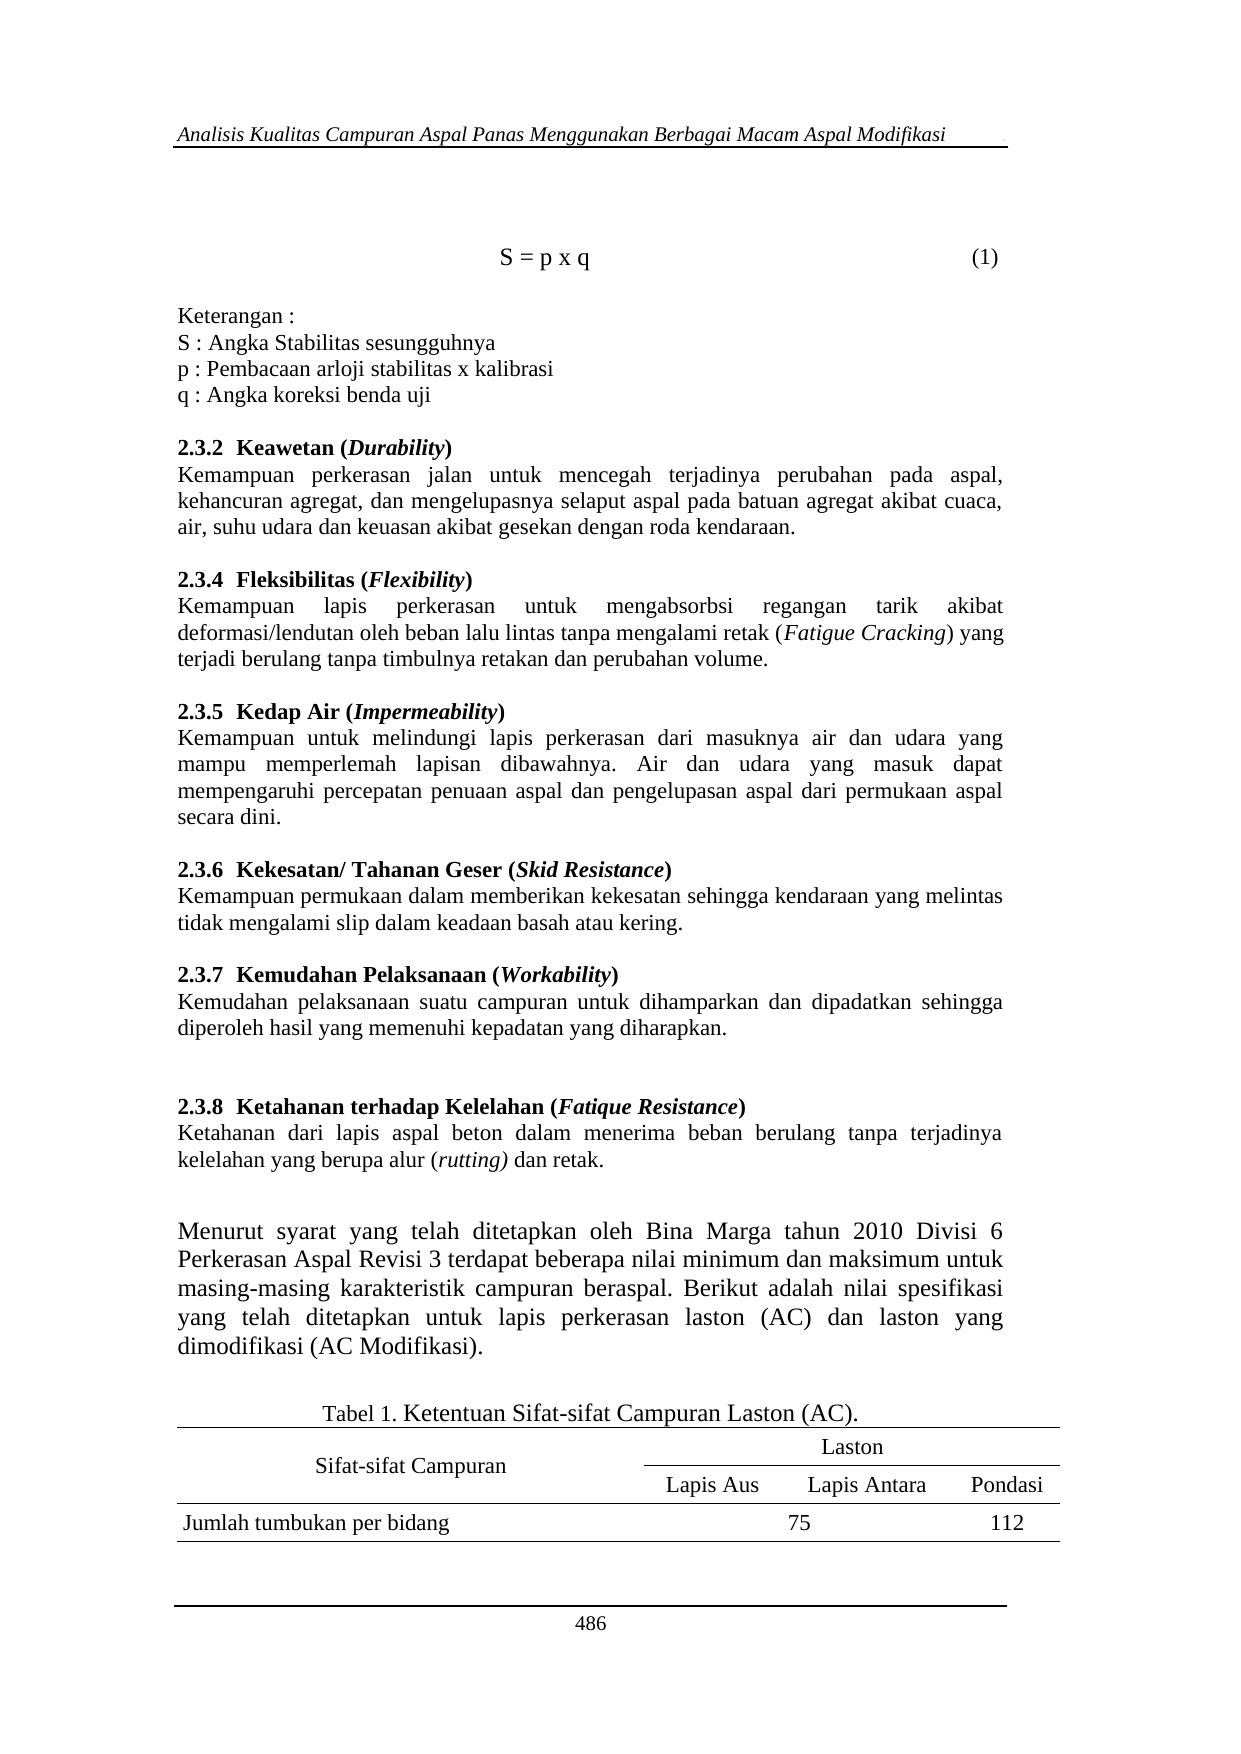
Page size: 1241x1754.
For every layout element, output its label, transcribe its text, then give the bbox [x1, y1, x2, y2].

text 2.3.2 Keawetan (Durability) [177, 434, 1004, 461]
text Kemampuan permukaan dalam memberikan kekesatan sehingga kendaraan yang melintas tidak mengalami slip dalam keadaan basah atau kering. [177, 882, 1004, 935]
text 2.3.5 Kedap Air (Impermeability) [177, 698, 1004, 724]
text 2.3.8 Ketahanan terhadap Kelelahan (Fatique Resistance) [177, 1093, 1004, 1119]
text Tabel 1. Ketentuan Sifat-sifat Campuran Laston (AC). [177, 1398, 1004, 1427]
table_cell Lapis Aus [644, 1466, 780, 1503]
text Keterangan : [177, 302, 1004, 329]
table_header S = p x q [177, 236, 912, 276]
text 2.3.6 Kekesatan/ Tahanan Geser (Skid Resistance) [177, 856, 1004, 882]
text q : Angka koreksi benda uji [177, 382, 1004, 408]
table_cell Pondasi [954, 1466, 1060, 1503]
text S : Angka Stabilitas sesungguhnya [177, 329, 1004, 355]
text p : Pembacaan arloji stabilitas x kalibrasi [177, 355, 1004, 382]
table_header Laston [644, 1428, 1060, 1465]
table_cell Jumlah tumbukan per bidang [177, 1504, 544, 1541]
text Kemampuan perkerasan jalan untuk mencegah terjadinya perubahan pada aspal, kehancuran agregat, dan mengelupasnya selaput aspal pada batuan agregat akibat cuaca, air, suhu udara dan keuasan akibat gesekan dengan roda kendaraan. [177, 461, 1004, 540]
table_header (1) [912, 236, 1004, 276]
table_cell Lapis Antara [780, 1466, 954, 1503]
text 2.3.4 Fleksibilitas (Flexibility) [177, 566, 1004, 592]
table_cell [544, 1504, 644, 1541]
table_header Sifat-sifat Campuran [177, 1428, 644, 1503]
text Kemampuan lapis perkerasan untuk mengabsorbsi regangan tarik akibat deformasi/lendutan oleh beban lalu lintas tanpa mengalami retak (Fatigue Cracking) yang terjadi berulang tanpa timbulnya retakan dan perubahan volume. [177, 592, 1004, 671]
text Ketahanan dari lapis aspal beton dalam menerima beban berulang tanpa terjadinya kelelahan yang berupa alur (rutting) dan retak. [177, 1119, 1004, 1172]
text 2.3.7 Kemudahan Pelaksanaan (Workability) [177, 961, 1004, 988]
table_cell 75 [644, 1504, 954, 1541]
table_cell 112 [954, 1504, 1060, 1541]
text Kemampuan untuk melindungi lapis perkerasan dari masuknya air dan udara yang mampu memperlemah lapisan dibawahnya. Air dan udara yang masuk dapat mempengaruhi percepatan penuaan aspal dan pengelupasan aspal dari permukaan aspal secara dini. [177, 724, 1004, 829]
text Kemudahan pelaksanaan suatu campuran untuk dihamparkan dan dipadatkan sehingga diperoleh hasil yang memenuhi kepadatan yang diharapkan. [177, 988, 1004, 1040]
text Menurut syarat yang telah ditetapkan oleh Bina Marga tahun 2010 Divisi 6 Perkerasan Aspal Revisi 3 terdapat beberapa nilai minimum dan maksimum untuk masing-masing karakteristik campuran beraspal. Berikut adalah nilai spesifikasi yang telah ditetapkan untuk lapis perkerasan laston (AC) dan laston yang dimodifikasi (AC Modifikasi). [177, 1201, 1004, 1359]
